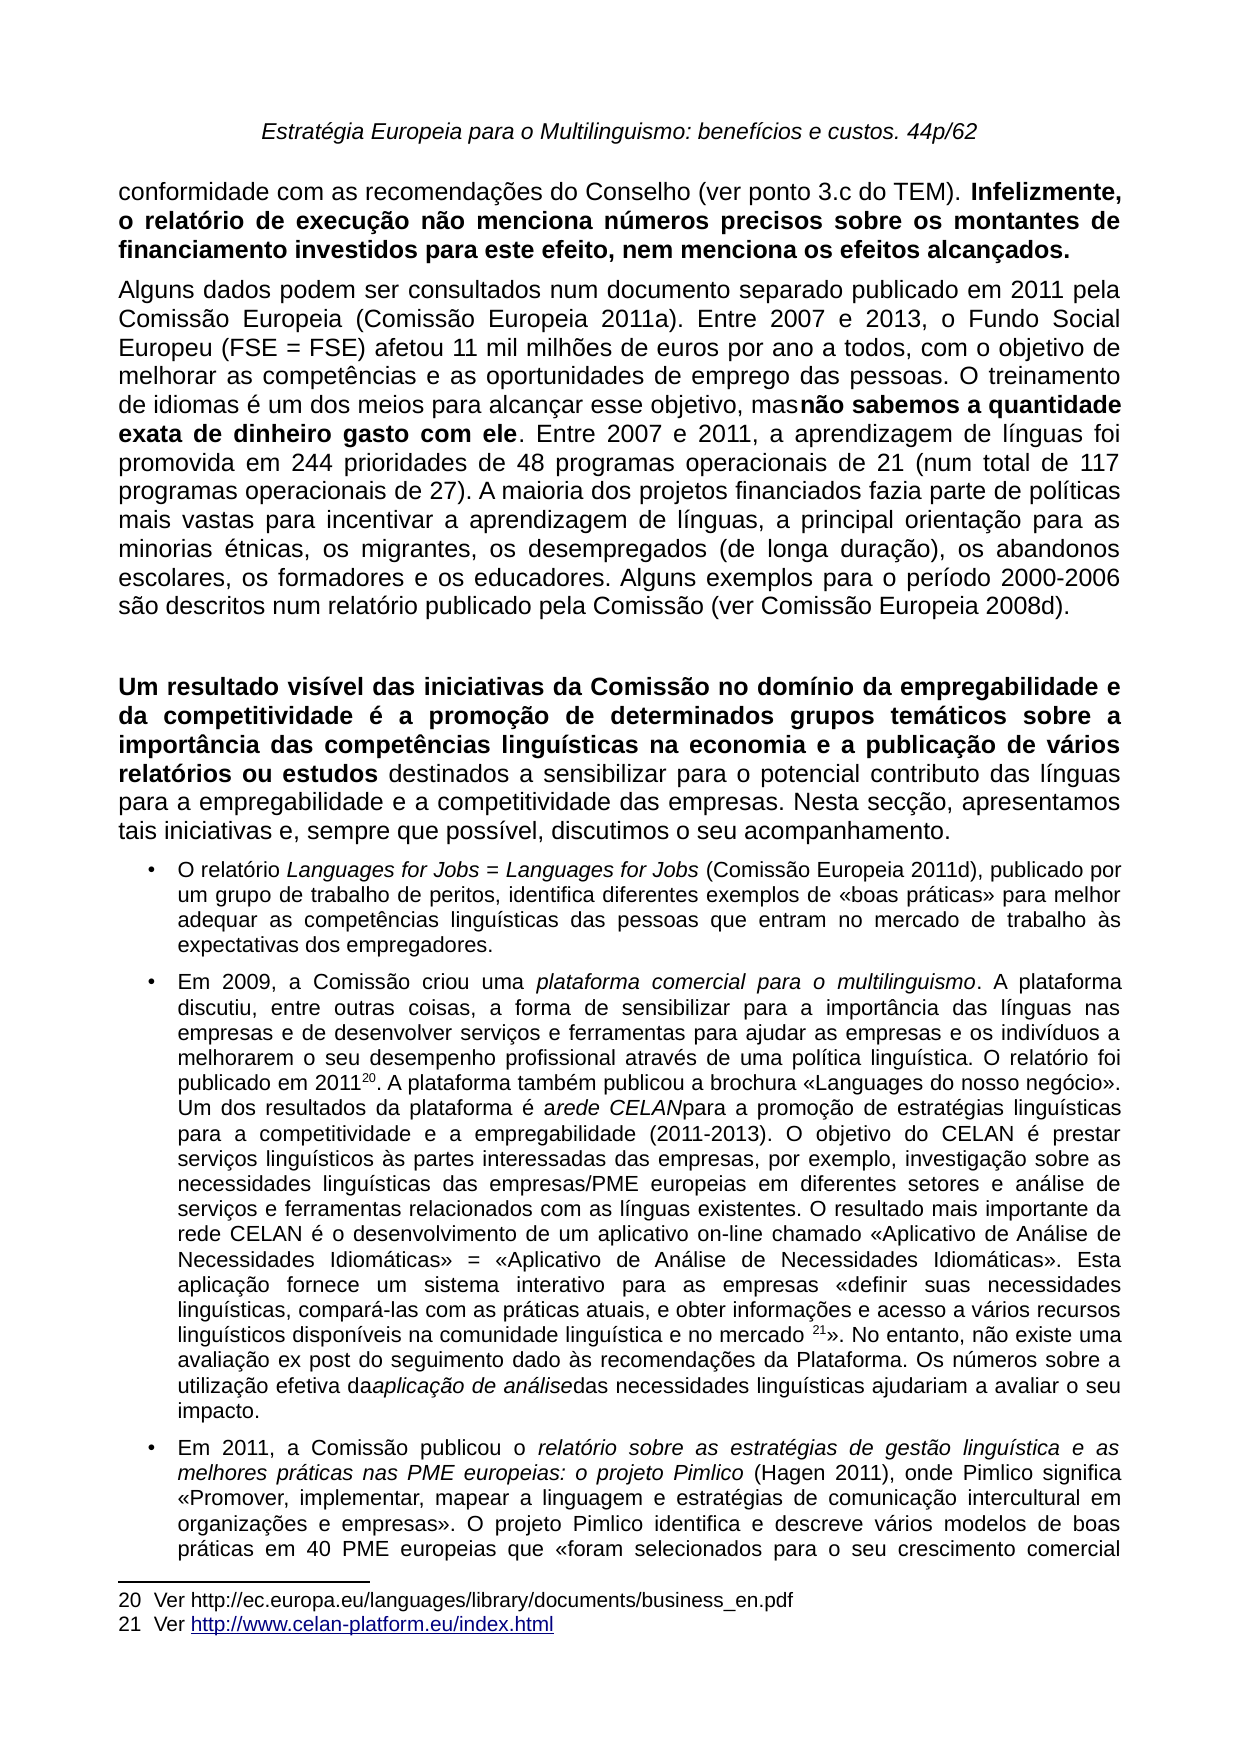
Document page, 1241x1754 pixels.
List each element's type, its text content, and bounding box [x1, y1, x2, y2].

text Alguns dados podem ser consultados num documento separado publicado em 2011 pela Comissão Europeia (Comissão Europeia 2011a). Entre 2007 e 2013, o Fundo Social Europeu (FSE = FSE) afetou 11 mil milhões de euros por ano a todos, com o objetivo de melhorar as competências e as oportunidades de emprego das pessoas. O treinamento de idiomas é um dos meios para alcançar esse objetivo, masnão sabemos a quantidade exata de dinheiro gasto com ele. Entre 2007 e 2011, a aprendizagem de línguas foi promovida em 244 prioridades de 48 programas operacionais de 21 (num total de 117 programas operacionais de 27). A maioria dos projetos financiados fazia parte de políticas mais vastas para incentivar a aprendizagem de línguas, a principal orientação para as minorias étnicas, os migrantes, os desempregados (de longa duração), os abandonos escolares, os formadores e os educadores. Alguns exemplos para o período 2000-2006 são descritos num relatório publicado pela Comissão (ver Comissão Europeia 2008d). [118, 275, 1122, 620]
list Em 2009, a Comissão criou uma plataforma comercial para o multilinguismo. A plataforma discutiu, entre outras coisas, a forma de sensibilizar para a importância das línguas nas empresas e de desenvolver serviços e ferramentas para ajudar as empresas e os indivíduos a melhorarem o seu desempenho profissional através de uma política linguística. O relatório foi publicado em 2011. A plataforma também publicou a brochura «Languages do nosso negócio». Um dos resultados da plataforma é arede CELANpara a promoção de estratégias linguísticas para a competitividade e a empregabilidade (2011-2013). O objetivo do CELAN é prestar serviços linguísticos às partes interessadas das empresas, por exemplo, investigação sobre as necessidades linguísticas das empresas/PME europeias em diferentes setores e análise de serviços e ferramentas relacionados com as línguas existentes. O resultado mais importante da rede CELAN é o desenvolvimento de um aplicativo on-line chamado «Aplicativo de Análise de Necessidades Idiomáticas» = «Aplicativo de Análise de Necessidades Idiomáticas». Esta aplicação fornece um sistema interativo para as empresas «definir suas necessidades linguísticas, compará-las com as práticas atuais, e obter informações e acesso a vários recursos linguísticos disponíveis na comunidade linguística e no mercado ». No entanto, não existe uma avaliação ex post do seguimento dado às recomendações da Plataforma. Os números sobre a utilização efetiva daaplicação de análisedas necessidades linguísticas ajudariam a avaliar o seu impacto. [148, 969, 1122, 1423]
text Um resultado visível das iniciativas da Comissão no domínio da empregabilidade e da competitividade é a promoção de determinados grupos temáticos sobre a importância das competências linguísticas na economia e a publicação de vários relatórios ou estudos destinados a sensibilizar para o potencial contributo das línguas para a empregabilidade e a competitividade das empresas. Nesta secção, apresentamos tais iniciativas e, sempre que possível, discutimos o seu acompanhamento. [118, 672, 1122, 845]
list Em 2011, a Comissão publicou o relatório sobre as estratégias de gestão linguística e as melhores práticas nas PME europeias: o projeto Pimlico (Hagen 2011), onde Pimlico significa «Promover, implementar, mapear a linguagem e estratégias de comunicação intercultural em organizações e empresas». O projeto Pimlico identifica e descreve vários modelos de boas práticas em 40 PME europeias que «foram selecionados para o seu crescimento comercial [148, 1435, 1122, 1561]
text conformidade com as recomendações do Conselho (ver ponto 3.c do TEM). Infelizmente, o relatório de execução não menciona números precisos sobre os montantes de financiamento investidos para este efeito, nem menciona os efeitos alcançados. [118, 177, 1122, 263]
list Ver http://www.celan-platform.eu/index.html [118, 1612, 1122, 1636]
list O relatório Languages for Jobs = Languages for Jobs (Comissão Europeia 2011d), publicado por um grupo de trabalho de peritos, identifica diferentes exemplos de «boas práticas» para melhor adequar as competências linguísticas das pessoas que entram no mercado de trabalho às expectativas dos empregadores. [148, 857, 1122, 957]
list Ver http://ec.europa.eu/languages/library/documents/business_en.pdf [118, 1588, 1122, 1612]
